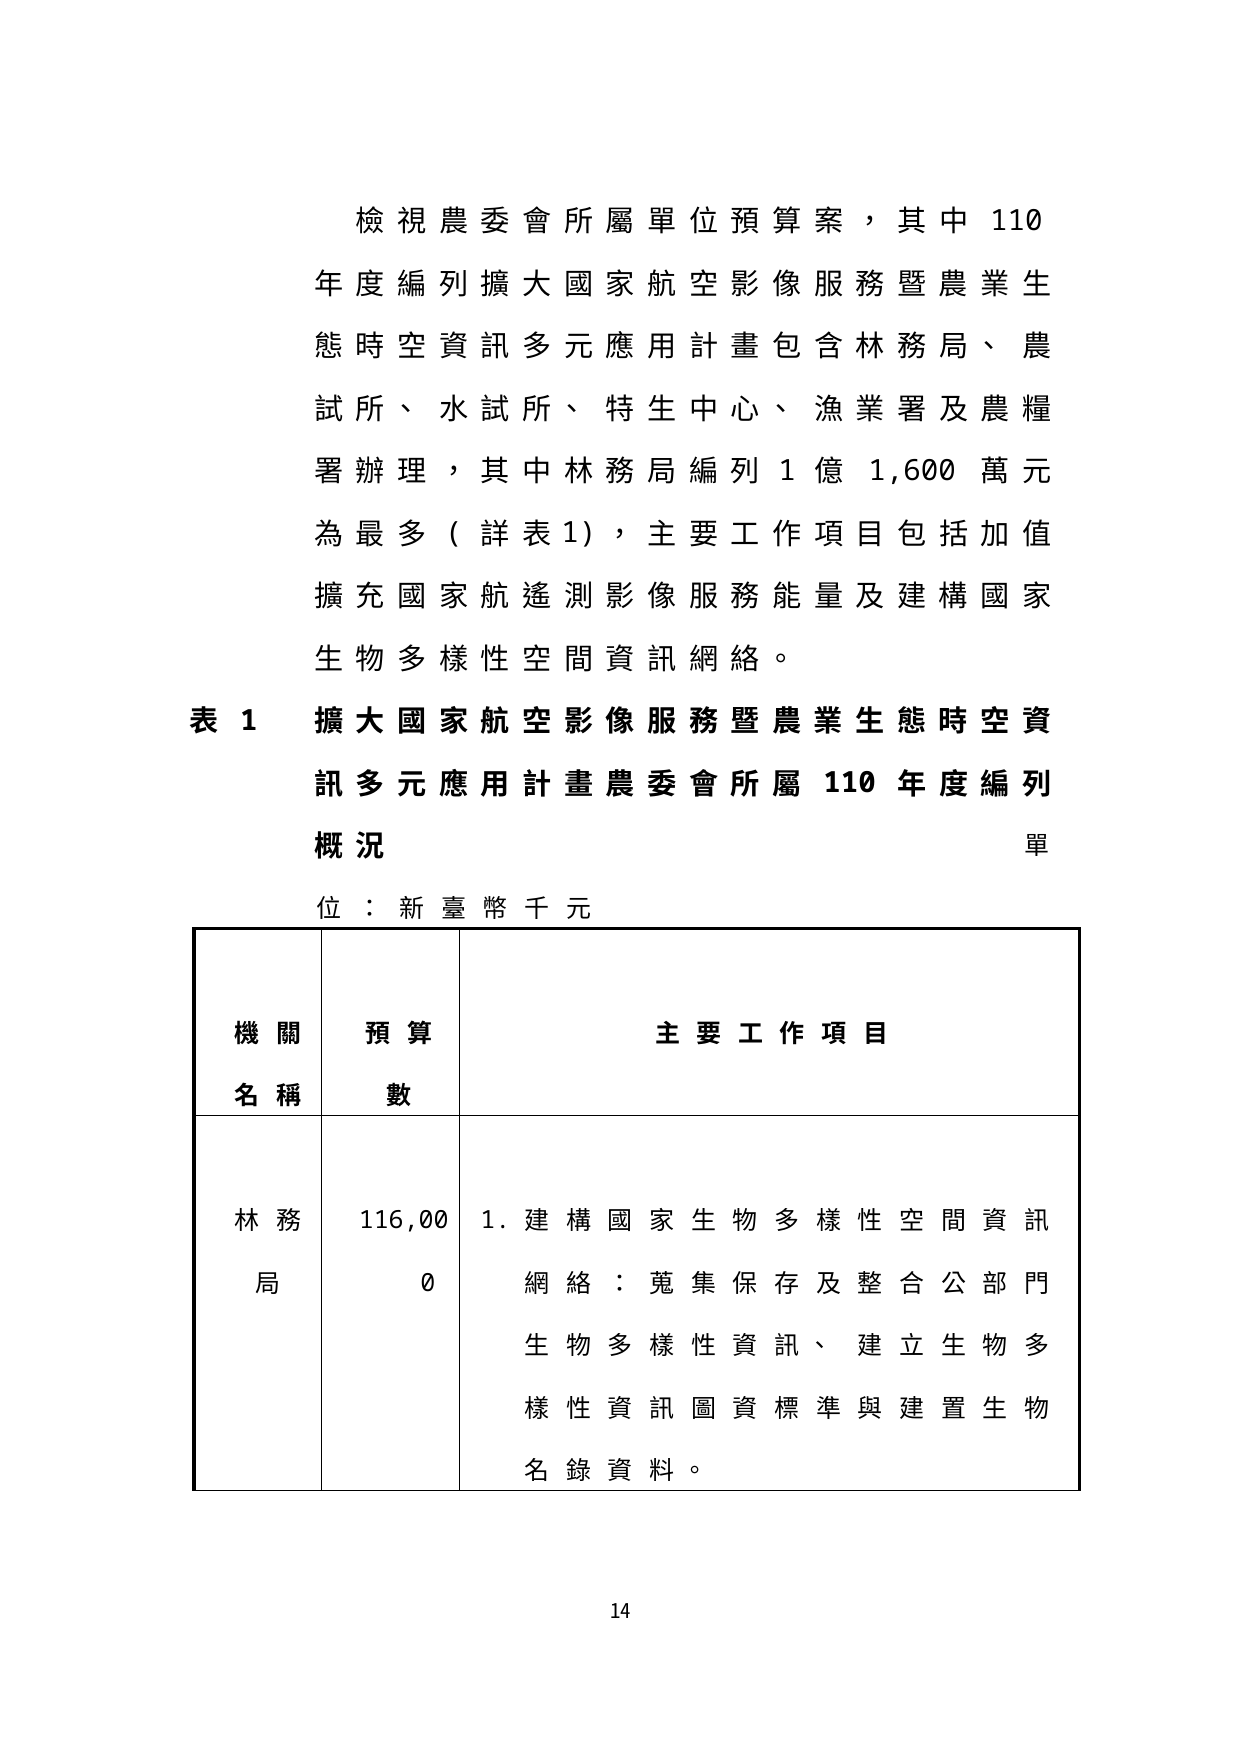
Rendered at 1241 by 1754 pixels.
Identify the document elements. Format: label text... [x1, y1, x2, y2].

table_cell 1.建構國家生物多樣性空間資訊網絡：蒐集保存及整合公部門生物多樣性資訊、建立生物多樣性資訊圖資標準與建置生物名錄資料。 [460, 1116, 1078, 1490]
text 檢視農委會所屬單位預算案，其中110年度編列擴大國家航空影像服務暨農業生態時空資訊多元應用計畫包含林務局、農試所、水試所、特生中心、漁業署及農糧署辦理，其中林務局編列1億1,600萬元為最多(詳表1)，主要工作項目包括加值擴充國家航遙測影像服務能量及建構國家生物多樣性空間資訊網絡。 [271, 177, 1058, 677]
table_header 預算數 [322, 930, 459, 1115]
table_header 主要工作項目 [460, 930, 1078, 1115]
table_header 機關名稱 [196, 930, 321, 1115]
table_cell 116,000 [322, 1116, 459, 1490]
table_cell 林務局 [196, 1116, 321, 1490]
text 表1 擴大國家航空影像服務暨農業生態時空資訊多元應用計畫農委會所屬110年度編列概況 單位：新臺幣千元 [183, 677, 1058, 927]
